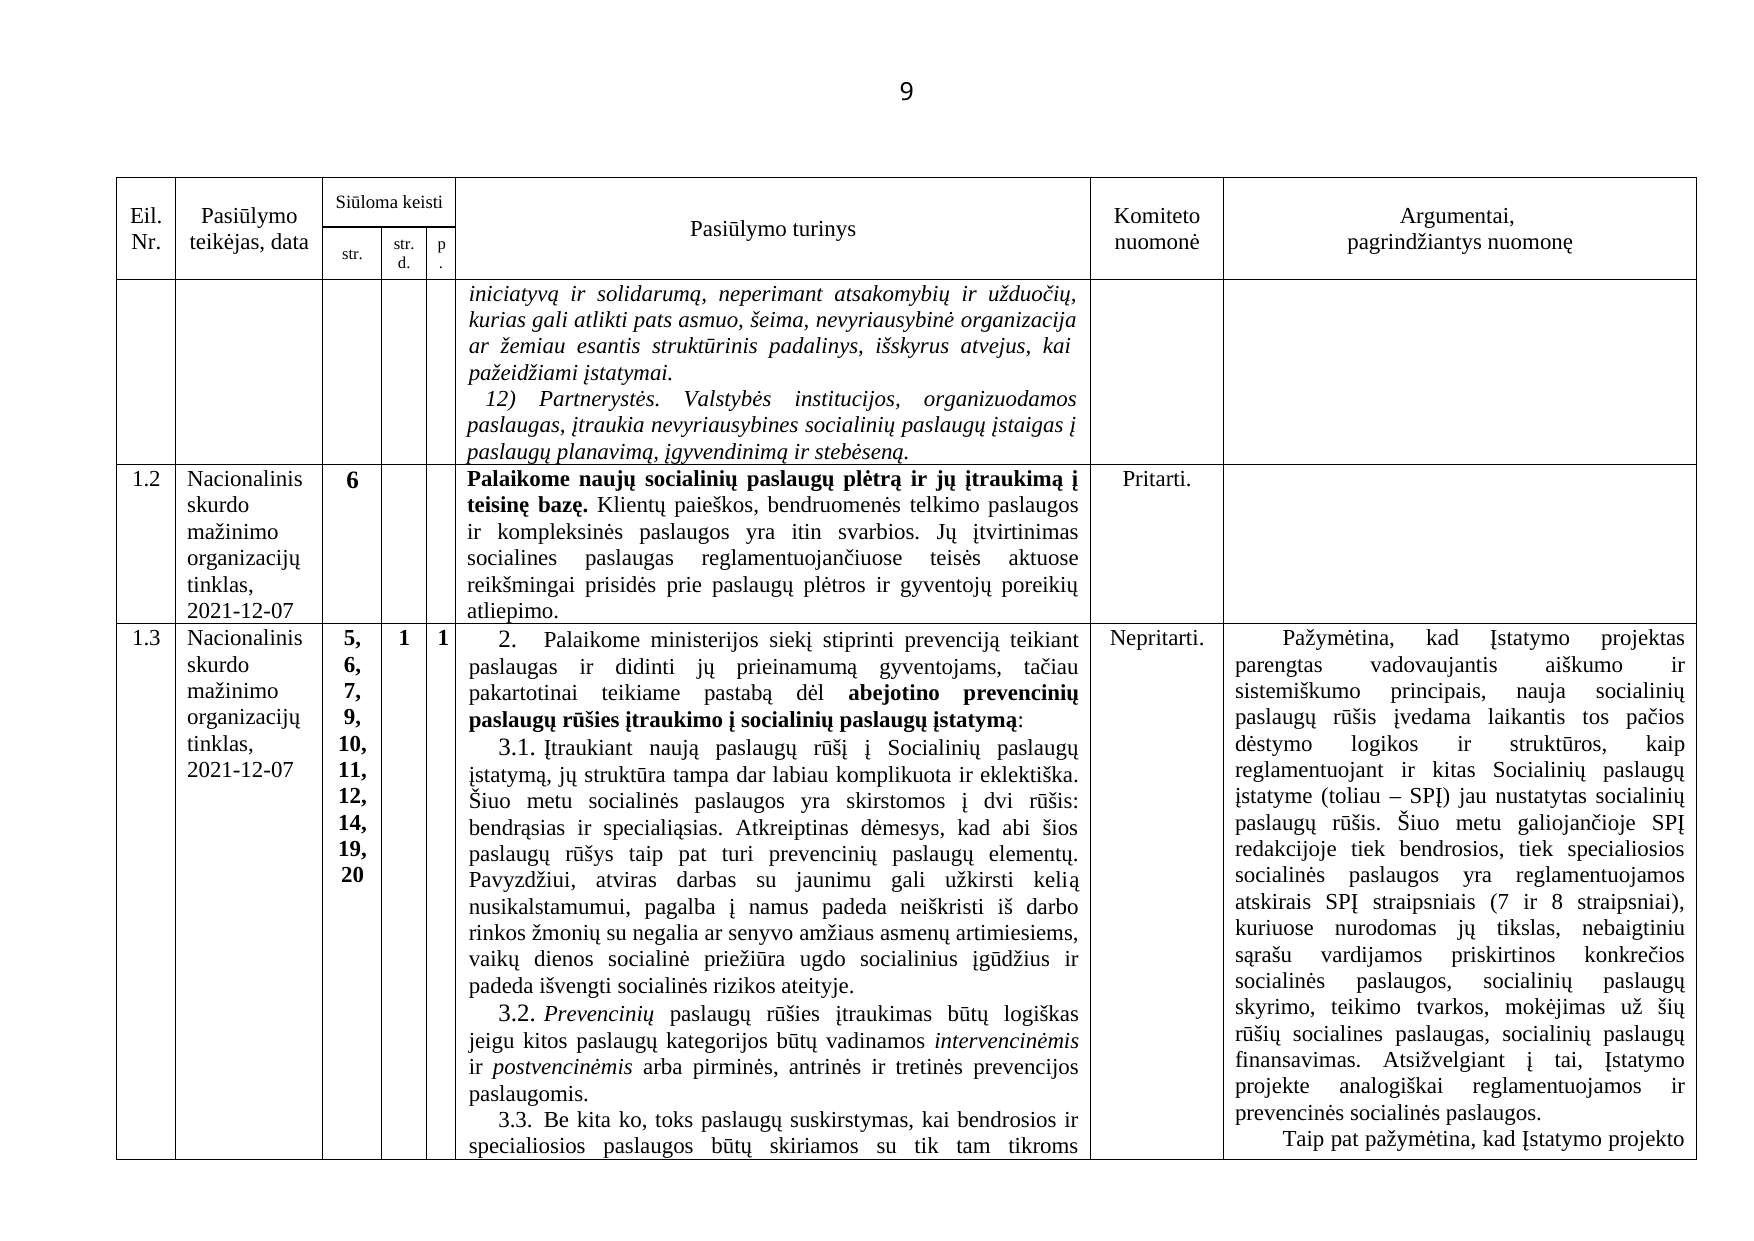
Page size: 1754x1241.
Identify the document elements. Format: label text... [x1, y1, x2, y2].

table_cell [1091, 280, 1223, 464]
table_cell str. [323, 228, 381, 279]
table_cell Palaikome naujų socialinių paslaugų plėtrą ir jų įtraukimą į teisinę bazę. Klientų paieškos, bendruomenės telkimo paslaugos ir kompleksinės paslaugos yra itin svarbios. Jų įtvirtinimas socialines paslaugas reglamentuojančiuose teisės aktuose reikšmingai prisidės prie paslaugų plėtros ir gyventojų poreikių atliepimo. [456, 465, 1090, 623]
table_header Komiteto nuomonė [1091, 178, 1223, 279]
table_cell 6 [323, 465, 381, 623]
table_header Pasiūlymo teikėjas, data [176, 178, 322, 279]
table_cell iniciatyvą ir solidarumą, neperimant atsakomybių ir užduočių, kurias gali atlikti pats asmuo, šeima, nevyriausybinė organizacija ar žemiau esantis struktūrinis padalinys, išskyrus atvejus, kai pažeidžiami įstatymai. 12) Partnerystės. Valstybės institucijos, organizuodamos paslaugas, įtraukia nevyriausybines socialinių paslaugų įstaigas į paslaugų planavimą, įgyvendinimą ir stebėseną. [456, 280, 1090, 464]
table_cell [1224, 465, 1696, 623]
table_header Siūloma keisti [323, 178, 455, 226]
table_cell [382, 280, 426, 464]
table_cell Nepritarti. [1091, 624, 1223, 1159]
table_cell Palaikome ministerijos siekį stiprinti prevenciją teikiant paslaugas ir didinti jų prieinamumą gyventojams, tačiau pakartotinai teikiame pastabą dėl abejotino prevencinių paslaugų rūšies įtraukimo į socialinių paslaugų įstatymą: Įtraukiant naują paslaugų rūšį į Socialinių paslaugų įstatymą, jų struktūra tampa dar labiau komplikuota ir eklektiška. Šiuo metu socialinės paslaugos yra skirstomos į dvi rūšis: bendrąsias ir specialiąsias. Atkreiptinas dėmesys, kad abi šios paslaugų rūšys taip pat turi prevencinių paslaugų elementų. Pavyzdžiui, atviras darbas su jaunimu gali užkirsti kelią nusikalstamumui, pagalba į namus padeda neiškristi iš darbo rinkos žmonių su negalia ar senyvo amžiaus asmenų artimiesiems, vaikų dienos socialinė priežiūra ugdo socialinius įgūdžius ir padeda išvengti socialinės rizikos ateityje. Prevencinių paslaugų rūšies įtraukimas būtų logiškas jeigu kitos paslaugų kategorijos būtų vadinamos intervencinėmis ir postvencinėmis arba pirminės, antrinės ir tretinės prevencijos paslaugomis. Be kita ko, toks paslaugų suskirstymas, kai bendrosios ir specialiosios paslaugos būtų skiriamos su tik tam tikroms [456, 624, 1090, 1159]
table_cell p. [427, 228, 455, 279]
table_cell 1 [427, 624, 455, 1159]
table_cell [117, 280, 175, 464]
table_header Pasiūlymo turinys [456, 178, 1090, 279]
table_cell Pažymėtina, kad Įstatymo projektas parengtas vadovaujantis aiškumo ir sistemiškumo principais, nauja socialinių paslaugų rūšis įvedama laikantis tos pačios dėstymo logikos ir struktūros, kaip reglamentuojant ir kitas Socialinių paslaugų įstatyme (toliau – SPĮ) jau nustatytas socialinių paslaugų rūšis. Šiuo metu galiojančioje SPĮ redakcijoje tiek bendrosios, tiek specialiosios socialinės paslaugos yra reglamentuojamos atskirais SPĮ straipsniais (7 ir 8 straipsniai), kuriuose nurodomas jų tikslas, nebaigtiniu sąrašu vardijamos priskirtinos konkrečios socialinės paslaugos, socialinių paslaugų skyrimo, teikimo tvarkos, mokėjimas už šių rūšių socialines paslaugas, socialinių paslaugų finansavimas. Atsižvelgiant į tai, Įstatymo projekte analogiškai reglamentuojamos ir prevencinės socialinės paslaugos. Taip pat pažymėtina, kad Įstatymo projekto [1224, 624, 1696, 1159]
table_cell [427, 465, 455, 623]
table_cell [176, 280, 322, 464]
table_cell 1.2 [117, 465, 175, 623]
table_cell [382, 465, 426, 623]
table_header Argumentai, pagrindžiantys nuomonę [1224, 178, 1696, 279]
table_header Eil. Nr. [117, 178, 175, 279]
table_cell Nacionalinis skurdo mažinimo organizacijų tinklas, 2021-12-07 [176, 465, 322, 623]
table_cell [427, 280, 455, 464]
table_cell Nacionalinis skurdo mažinimo organizacijų tinklas, 2021-12-07 [176, 624, 322, 1159]
table_cell 5, 6, 7, 9, 10, 11, 12, 14, 19, 20 [323, 624, 381, 1159]
table_cell [1224, 280, 1696, 464]
table_cell [323, 280, 381, 464]
table_cell 1 [382, 624, 426, 1159]
table_cell Pritarti. [1091, 465, 1223, 623]
table_cell str. d. [382, 228, 426, 279]
table_cell 1.3 [117, 624, 175, 1159]
